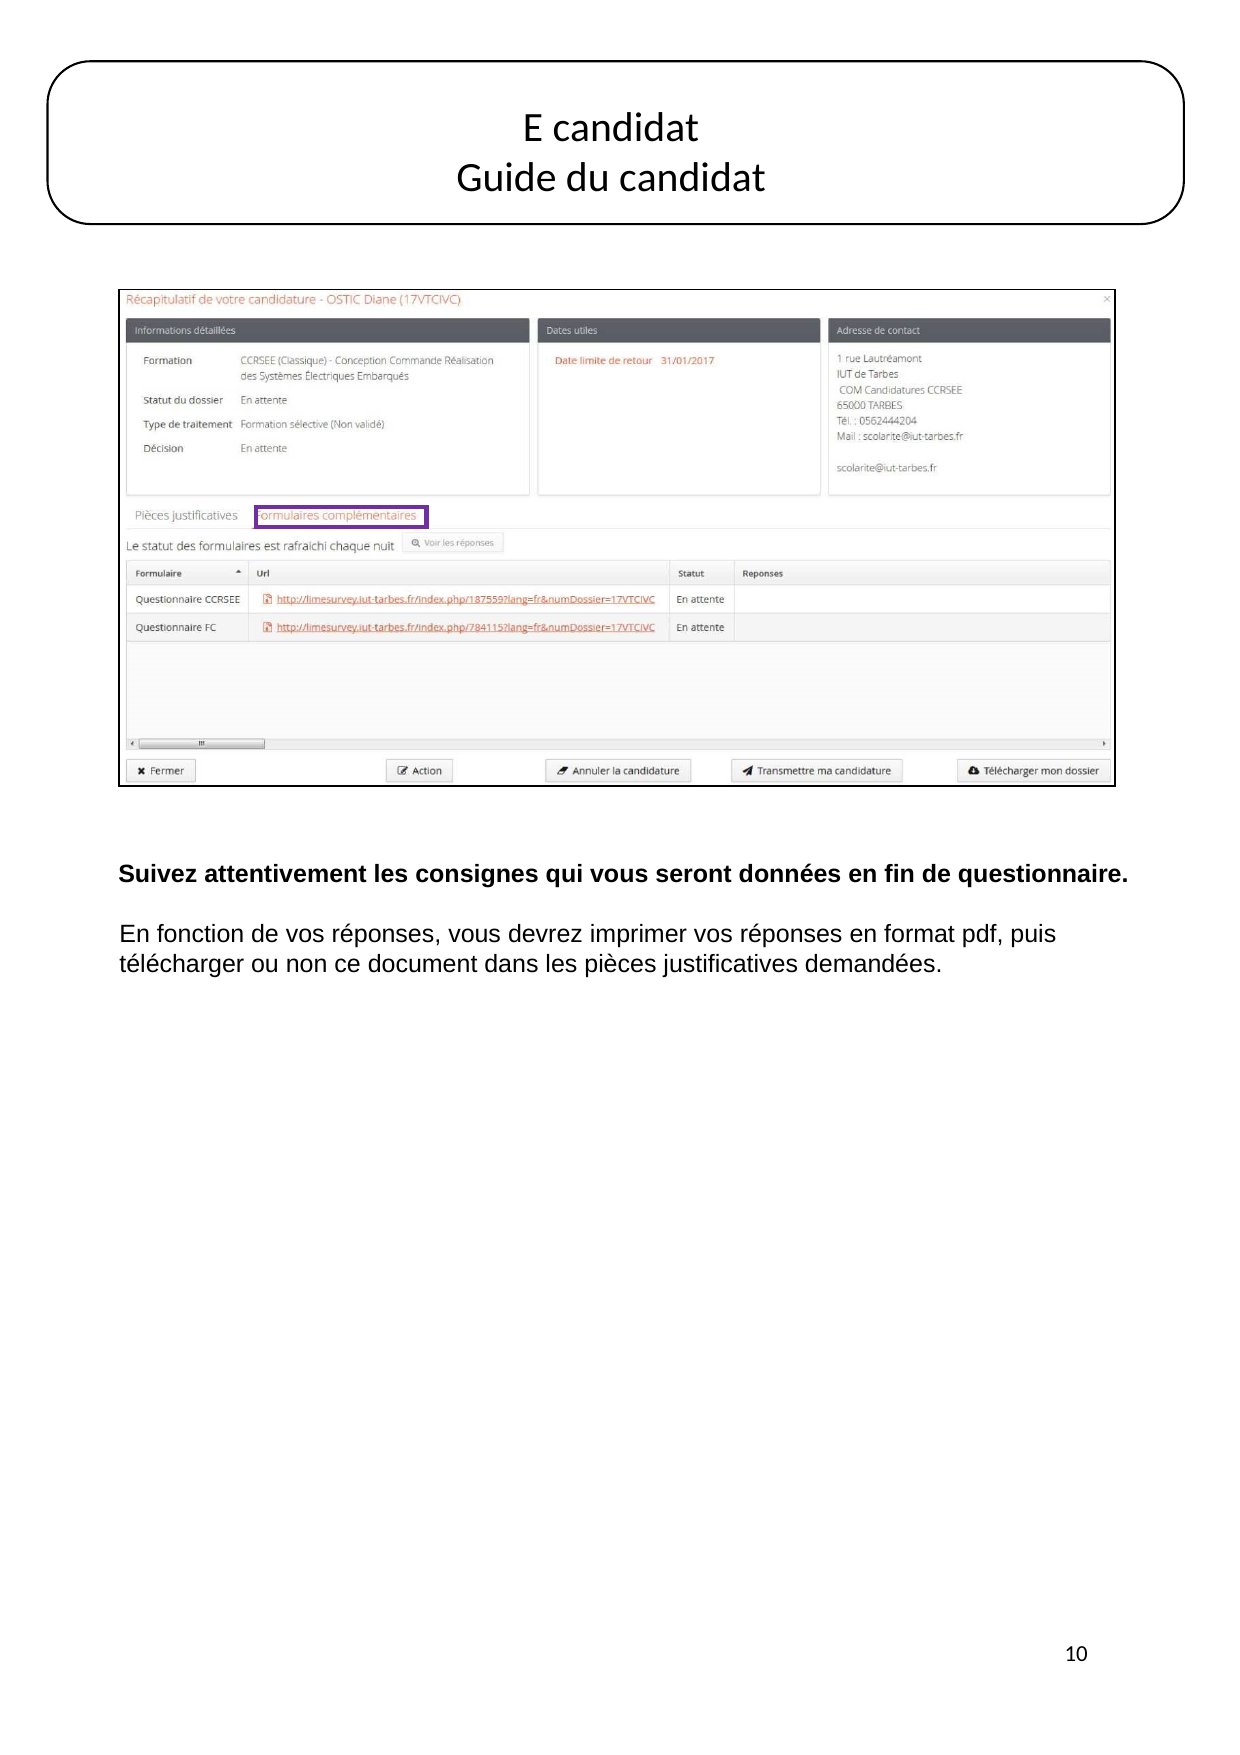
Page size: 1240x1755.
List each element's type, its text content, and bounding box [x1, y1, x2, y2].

text En fonction de vos réponses, vous devrez imprimer vos réponses en format pdf, puis télécharger ou non ce document dans les pièces justificatives demandées. [119, 919, 1097, 977]
text Suivez attentivement les consignes qui vous seront données en fin de questionnaire. [118, 859, 1134, 888]
